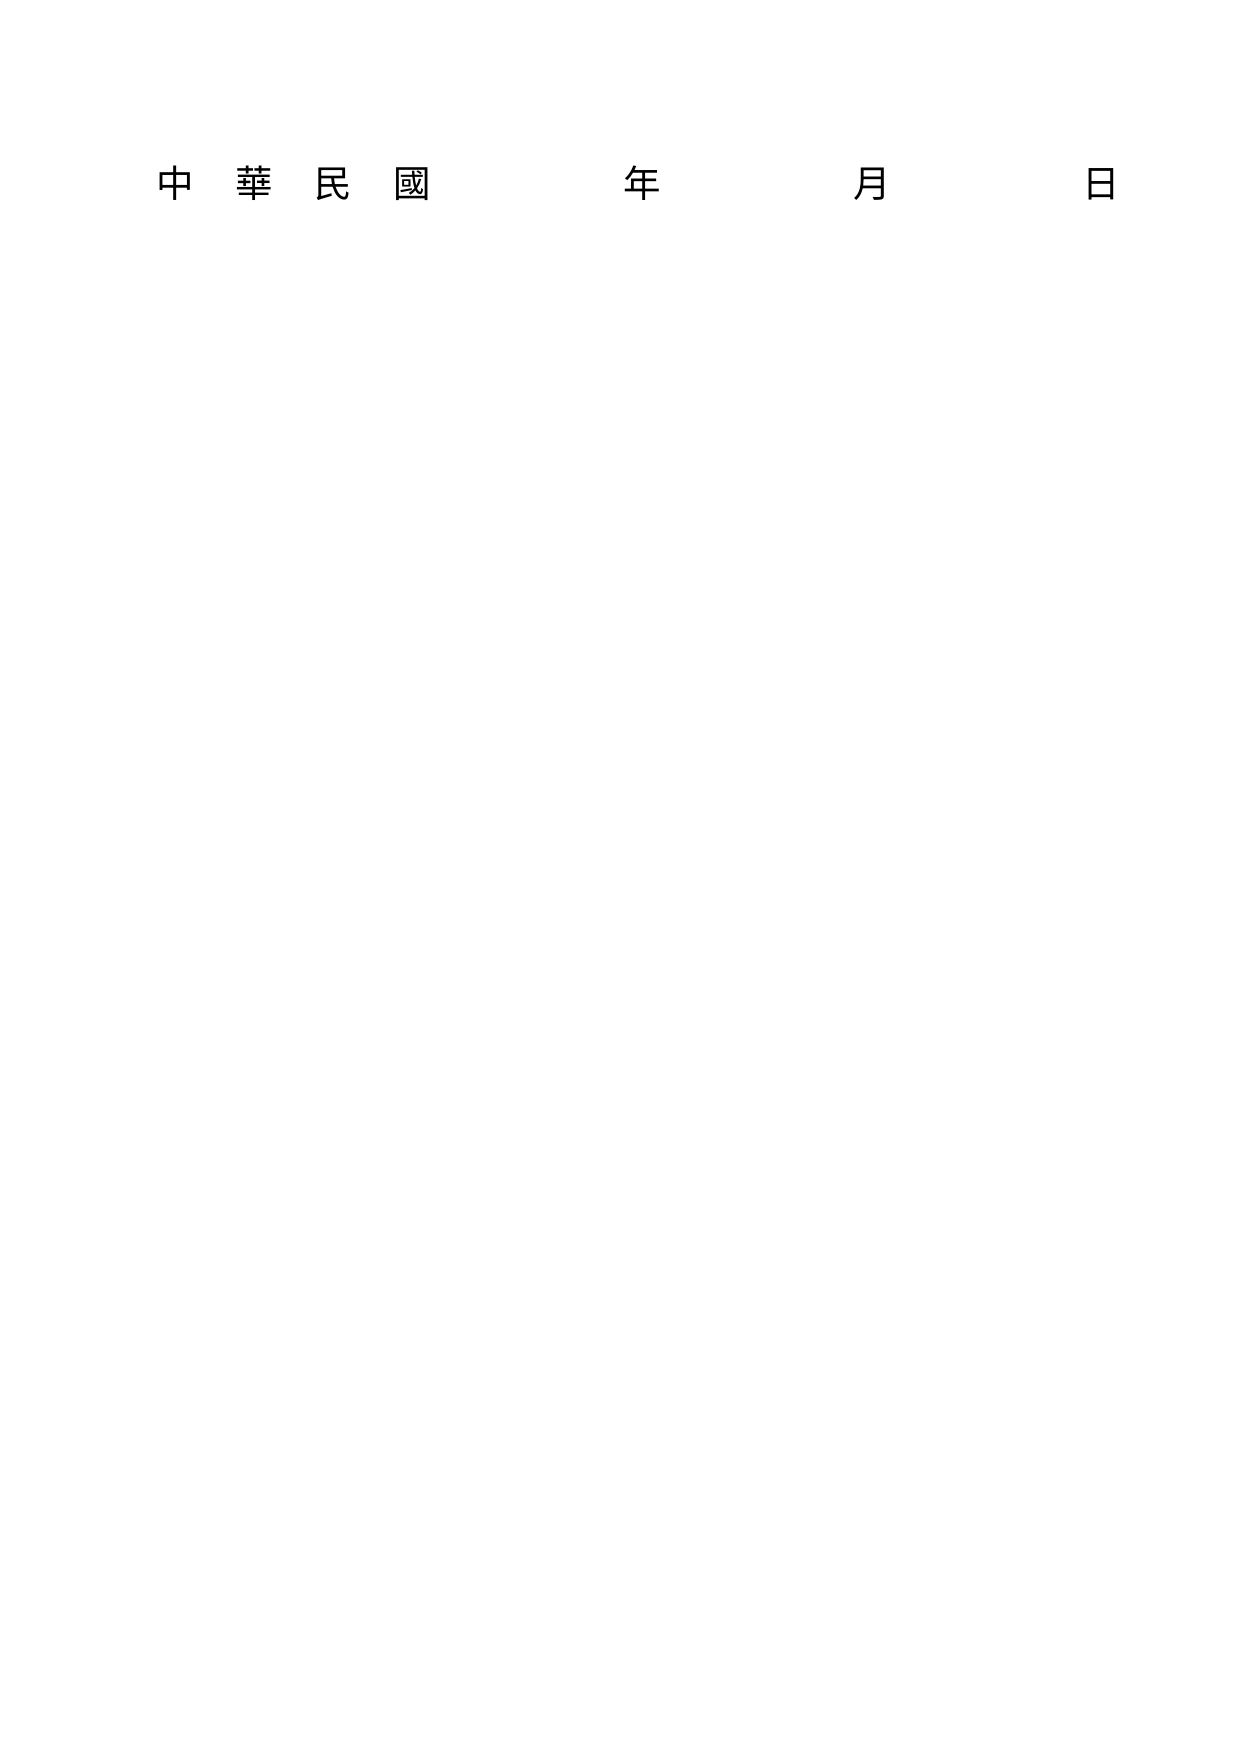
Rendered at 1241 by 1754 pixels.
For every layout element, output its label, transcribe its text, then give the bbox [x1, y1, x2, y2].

text 中華民國 年 月 日 [156, 148, 1122, 213]
